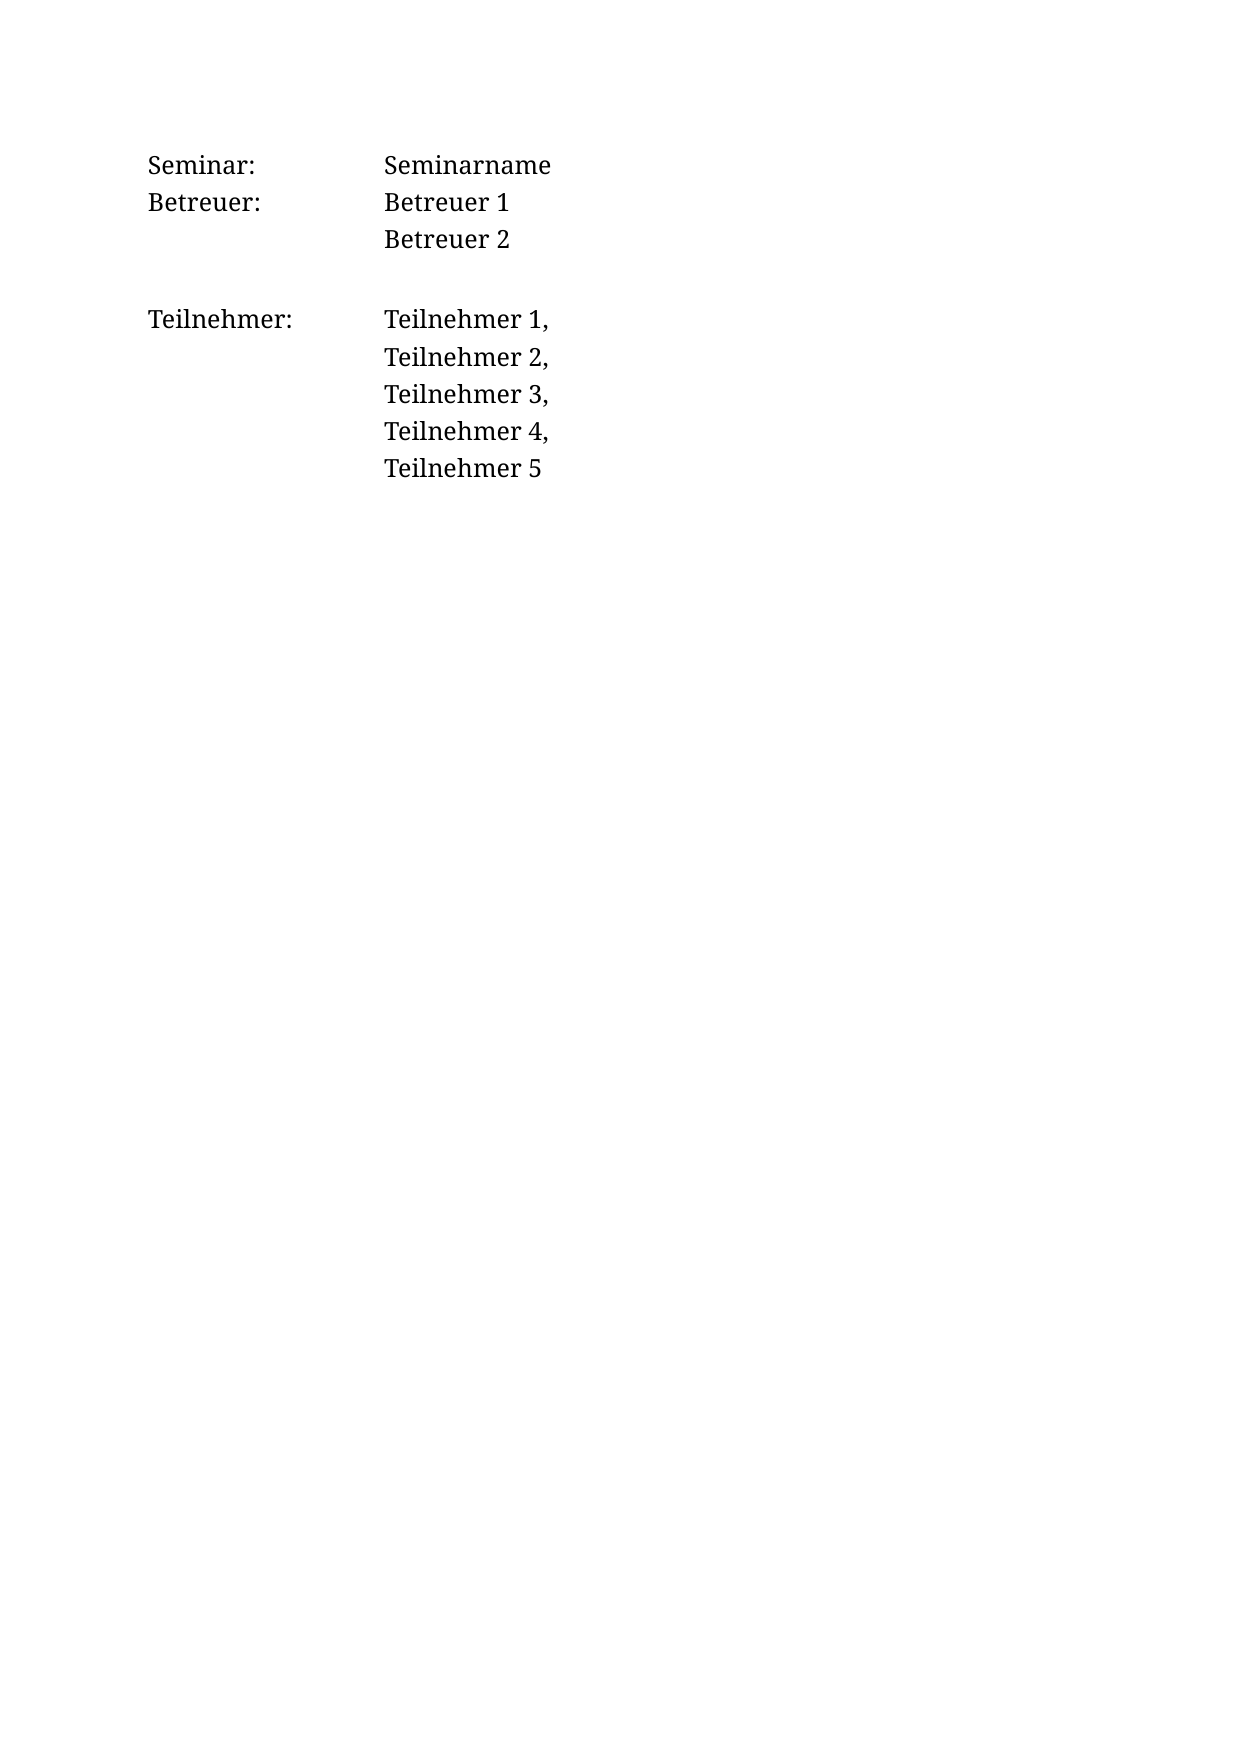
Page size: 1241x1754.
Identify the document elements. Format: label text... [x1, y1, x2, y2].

text Teilnehmer 2, [148, 339, 1093, 373]
text Teilnehmer 4, Teilnehmer 5 [148, 414, 1093, 485]
text Teilnehmer: Teilnehmer 1, [148, 302, 1093, 336]
text Teilnehmer 3, [148, 377, 1093, 411]
text Betreuer: Betreuer 1 Betreuer 2 [148, 185, 1093, 256]
text Seminar: Seminarname [148, 148, 1093, 182]
